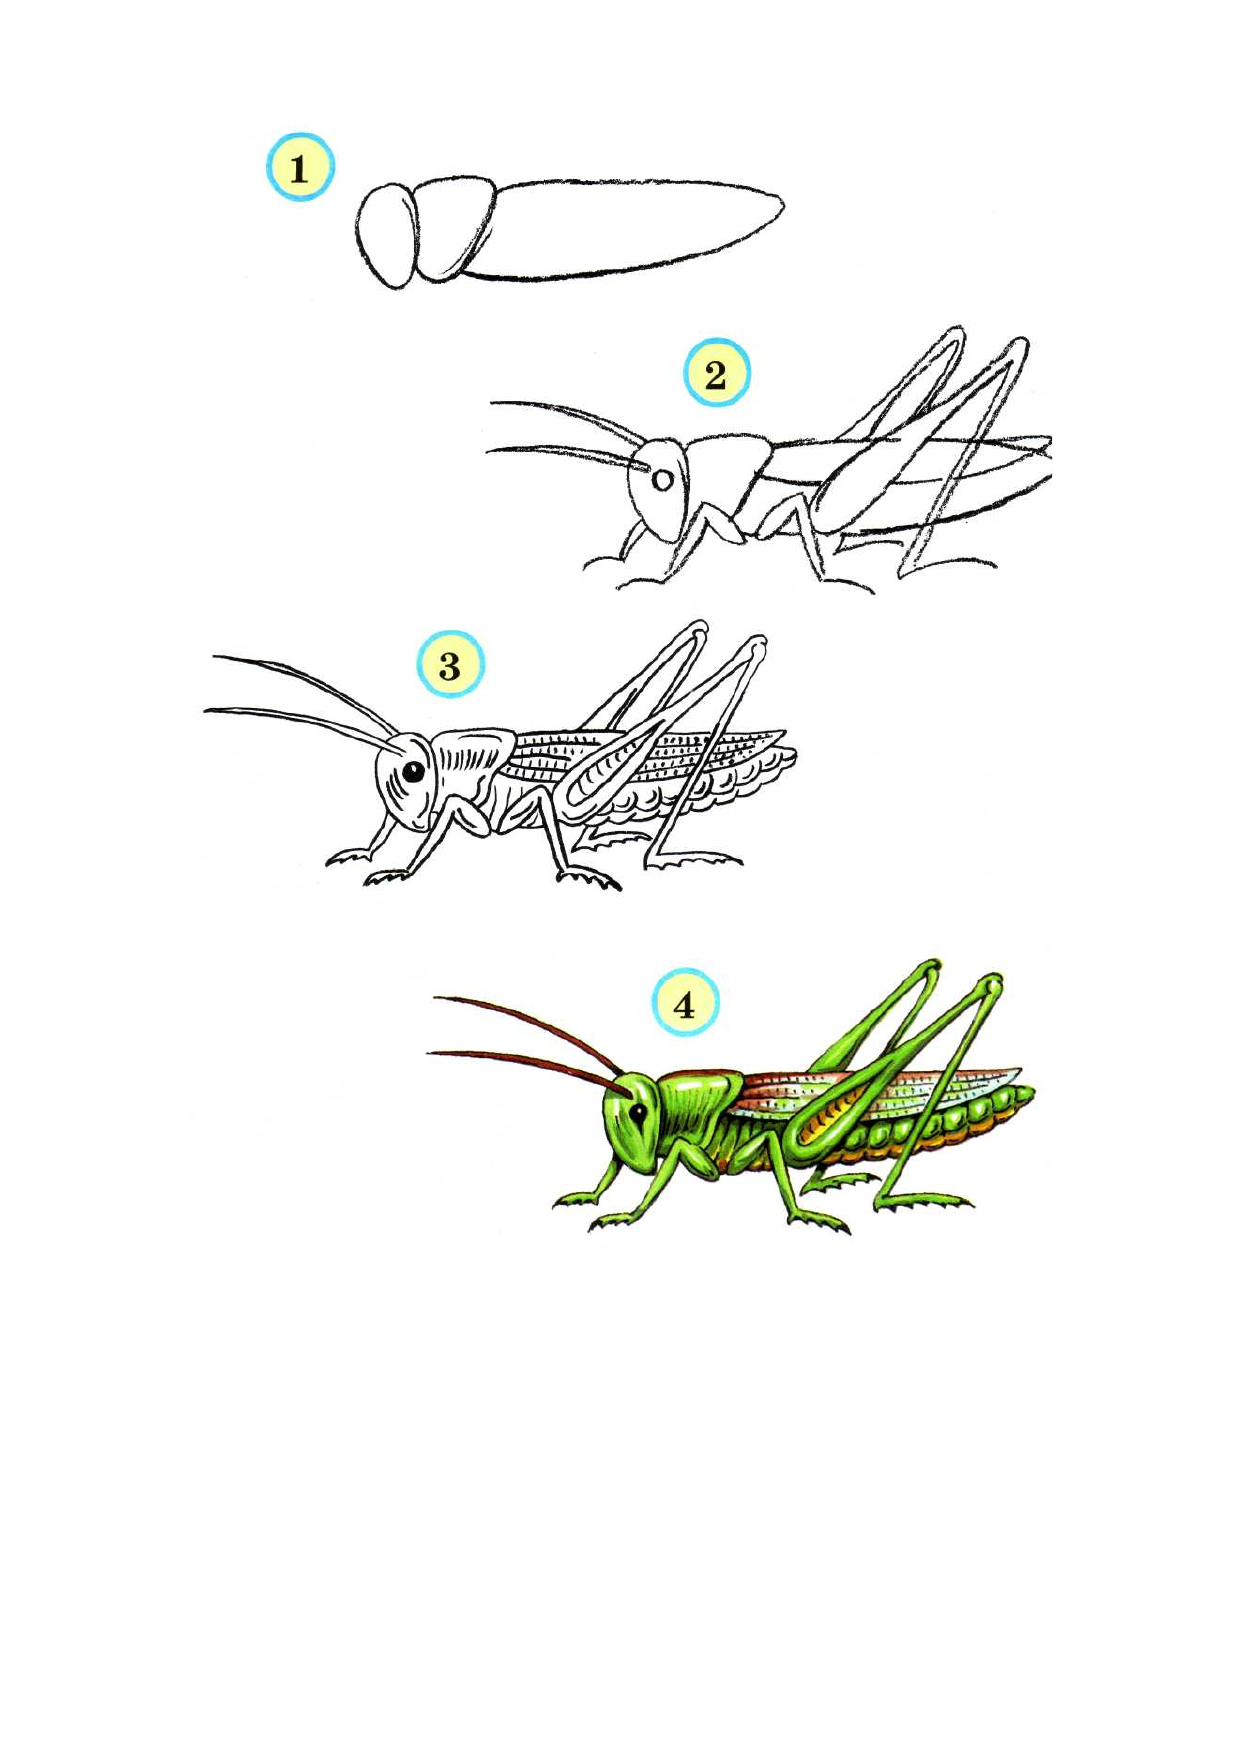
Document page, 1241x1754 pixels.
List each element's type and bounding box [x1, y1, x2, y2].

picture [188, 118, 1053, 1251]
